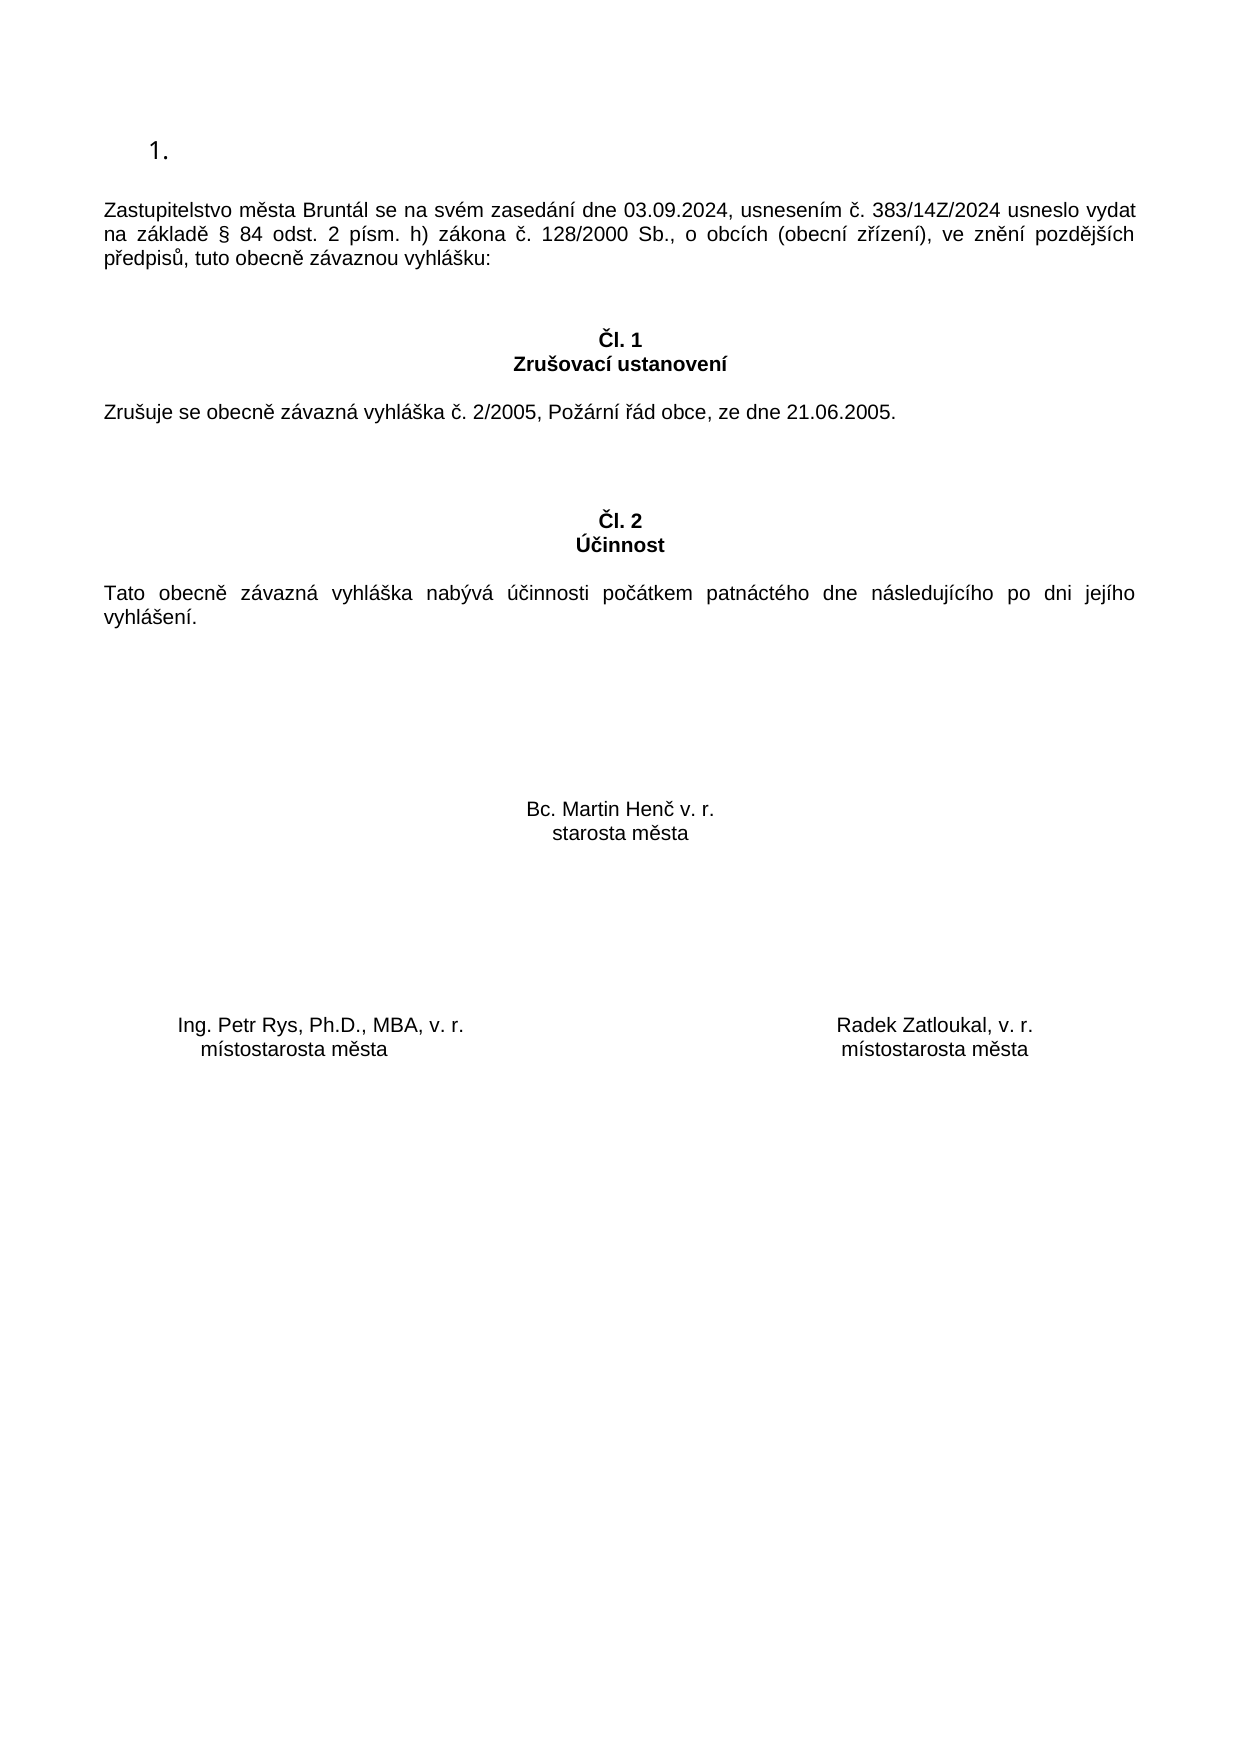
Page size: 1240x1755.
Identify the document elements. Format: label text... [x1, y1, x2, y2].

text Bc. Martin Henč v. r. [103, 797, 1137, 821]
text Čl. 2 [103, 509, 1137, 533]
text místostarosta města místostarosta města [103, 1036, 1137, 1060]
text Zrušuje se obecně závazná vyhláška č. 2/2005, Požární řád obce, ze dne 21.06.2005. [103, 400, 1137, 424]
text Zrušovací ustanovení [103, 352, 1137, 376]
text Tato obecně závazná vyhláška nabývá účinnosti počátkem patnáctého dne následujícího po dni jejího vyhlášení. [103, 581, 1137, 629]
text Ing. Petr Rys, Ph.D., MBA, v. r. Radek Zatloukal, v. r. [103, 1012, 1137, 1036]
text Účinnost [103, 533, 1137, 557]
subtitle Čl. 1 [103, 328, 1137, 352]
text Zastupitelstvo města Bruntál se na svém zasedání dne 03.09.2024, usnesením č. 383/14Z/2024 usneslo vydat na základě § 84 odst. 2 písm. h) zákona č. 128/2000 Sb., o obcích (obecní zřízení), ve znění pozdějších předpisů, tuto obecně závaznou vyhlášku: [103, 198, 1137, 270]
text starosta města [103, 821, 1137, 845]
